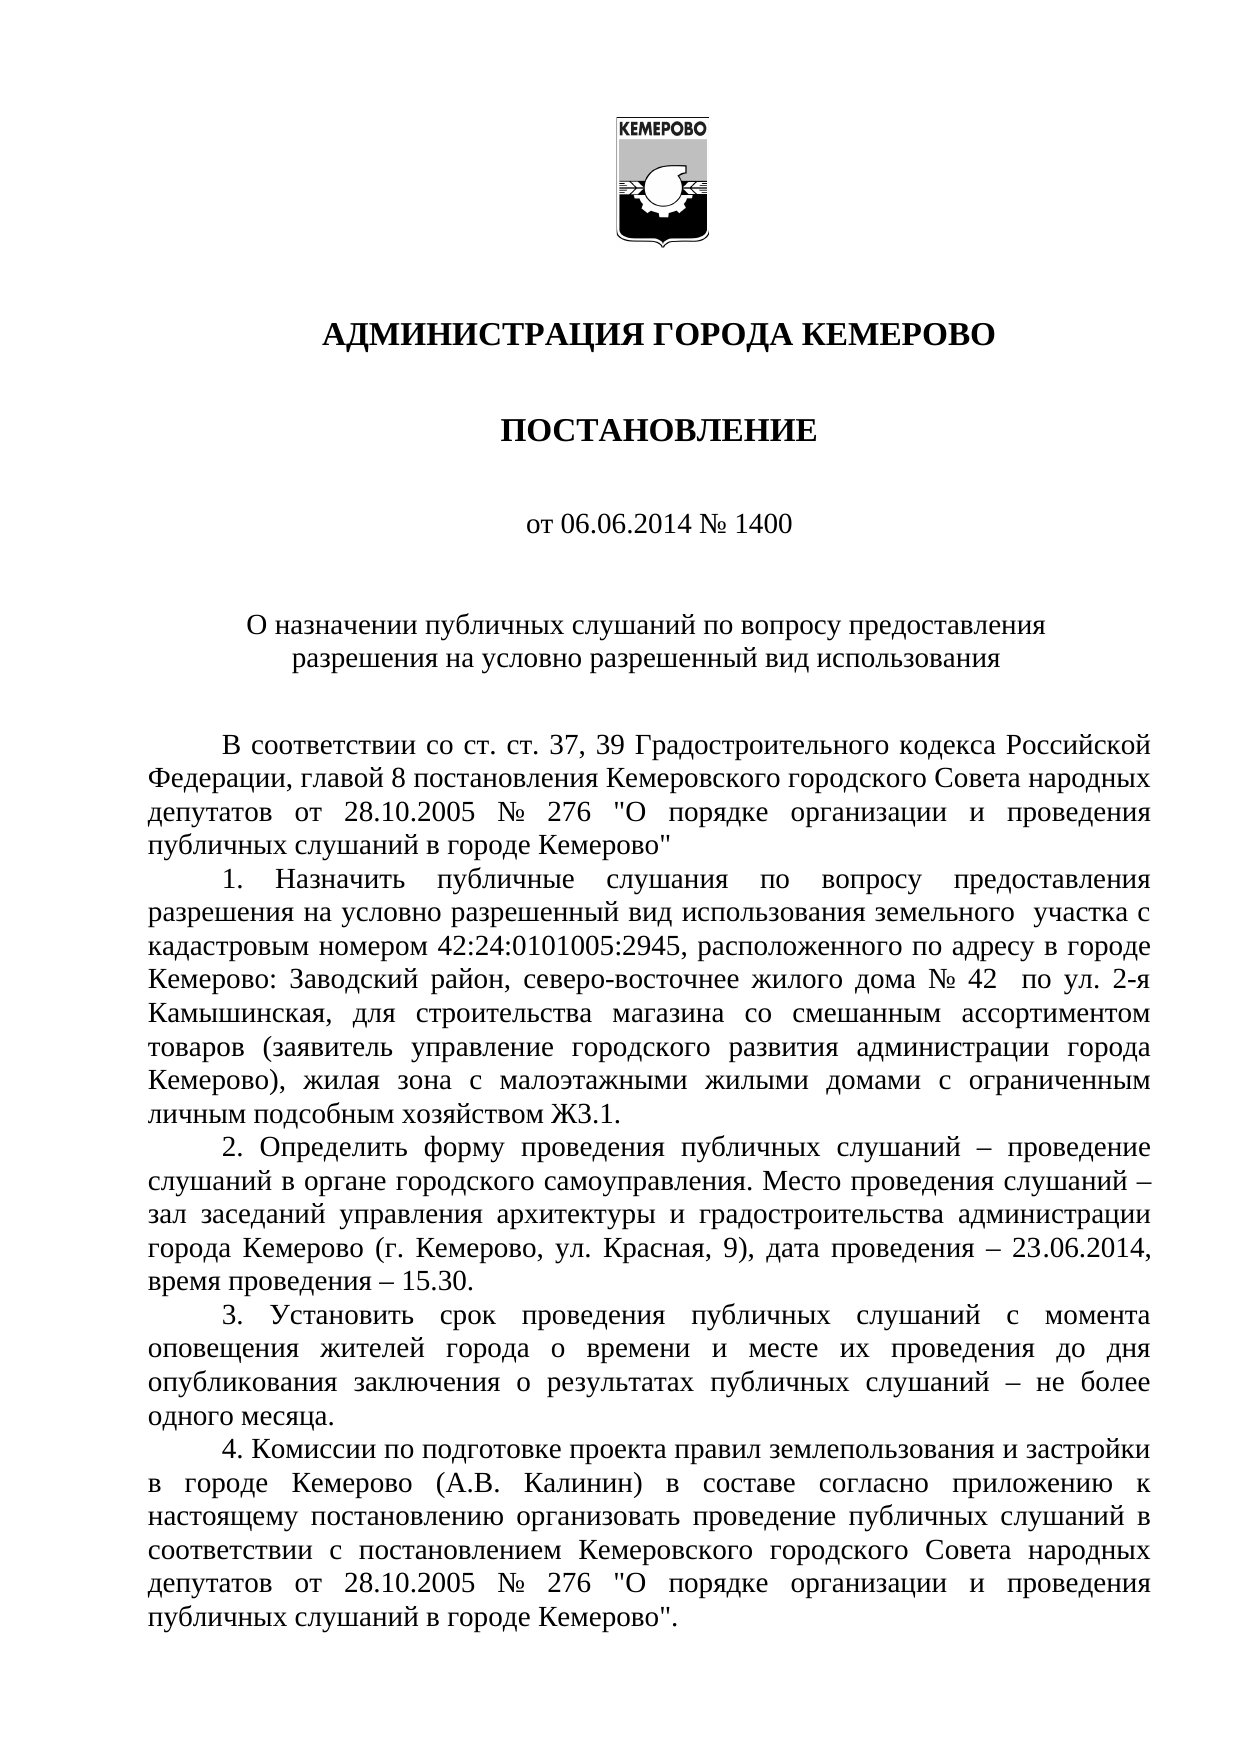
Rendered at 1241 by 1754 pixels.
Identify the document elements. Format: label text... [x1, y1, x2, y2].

text разрешения на условно разрешенный вид использования [148, 641, 1152, 674]
text В соответствии со ст. ст. 37, 39 Градостроительного кодекса Российской Федерации, главой 8 постановления Кемеровского городского Совета народных депутатов от 28.10.2005 № 276 "О порядке организации и проведения публичных слушаний в городе Кемерово" [148, 727, 1152, 861]
text 2. Определить форму проведения публичных слушаний – проведение слушаний в органе городского самоуправления. Место проведения слушаний – зал заседаний управления архитектуры и градостроительства администрации города Кемерово (г. Кемерово, ул. Красная, 9), дата проведения – 23.06.2014, время проведения – 15.30. [148, 1129, 1152, 1297]
text от 06.06.2014 № 1400 [148, 506, 1170, 540]
text 4. Комиссии по подготовке проекта правил землепользования и застройки в городе Кемерово (А.В. Калинин) в составе согласно приложению к настоящему постановлению организовать проведение публичных слушаний в соответствии с постановлением Кемеровского городского Совета народных депутатов от 28.10.2005 № 276 "О порядке организации и проведения публичных слушаний в городе Кемерово". [148, 1431, 1152, 1632]
picture [616, 117, 709, 248]
text О назначении публичных слушаний по вопросу предоставления [148, 607, 1152, 641]
text 1. Назначить публичные слушания по вопросу предоставления разрешения на условно разрешенный вид использования земельного участка с кадастровым номером 42:24:0101005:2945, расположенного по адресу в городе Кемерово: Заводский район, северо-восточнее жилого дома № 42 по ул. 2-я Камышинская, для строительства магазина со смешанным ассортиментом товаров (заявитель управление городского развития администрации города Кемерово), жилая зона с малоэтажными жилыми домами с ограниченным личным подсобным хозяйством Ж3.1. [148, 861, 1152, 1129]
text ПОСТАНОВЛЕНИЕ [148, 411, 1170, 449]
text 3. Установить срок проведения публичных слушаний с момента оповещения жителей города о времени и месте их проведения до дня опубликования заключения о результатах публичных слушаний – не более одного месяца. [148, 1297, 1152, 1431]
text АДМИНИСТРАЦИЯ ГОРОДА КЕМЕРОВО [148, 315, 1170, 353]
